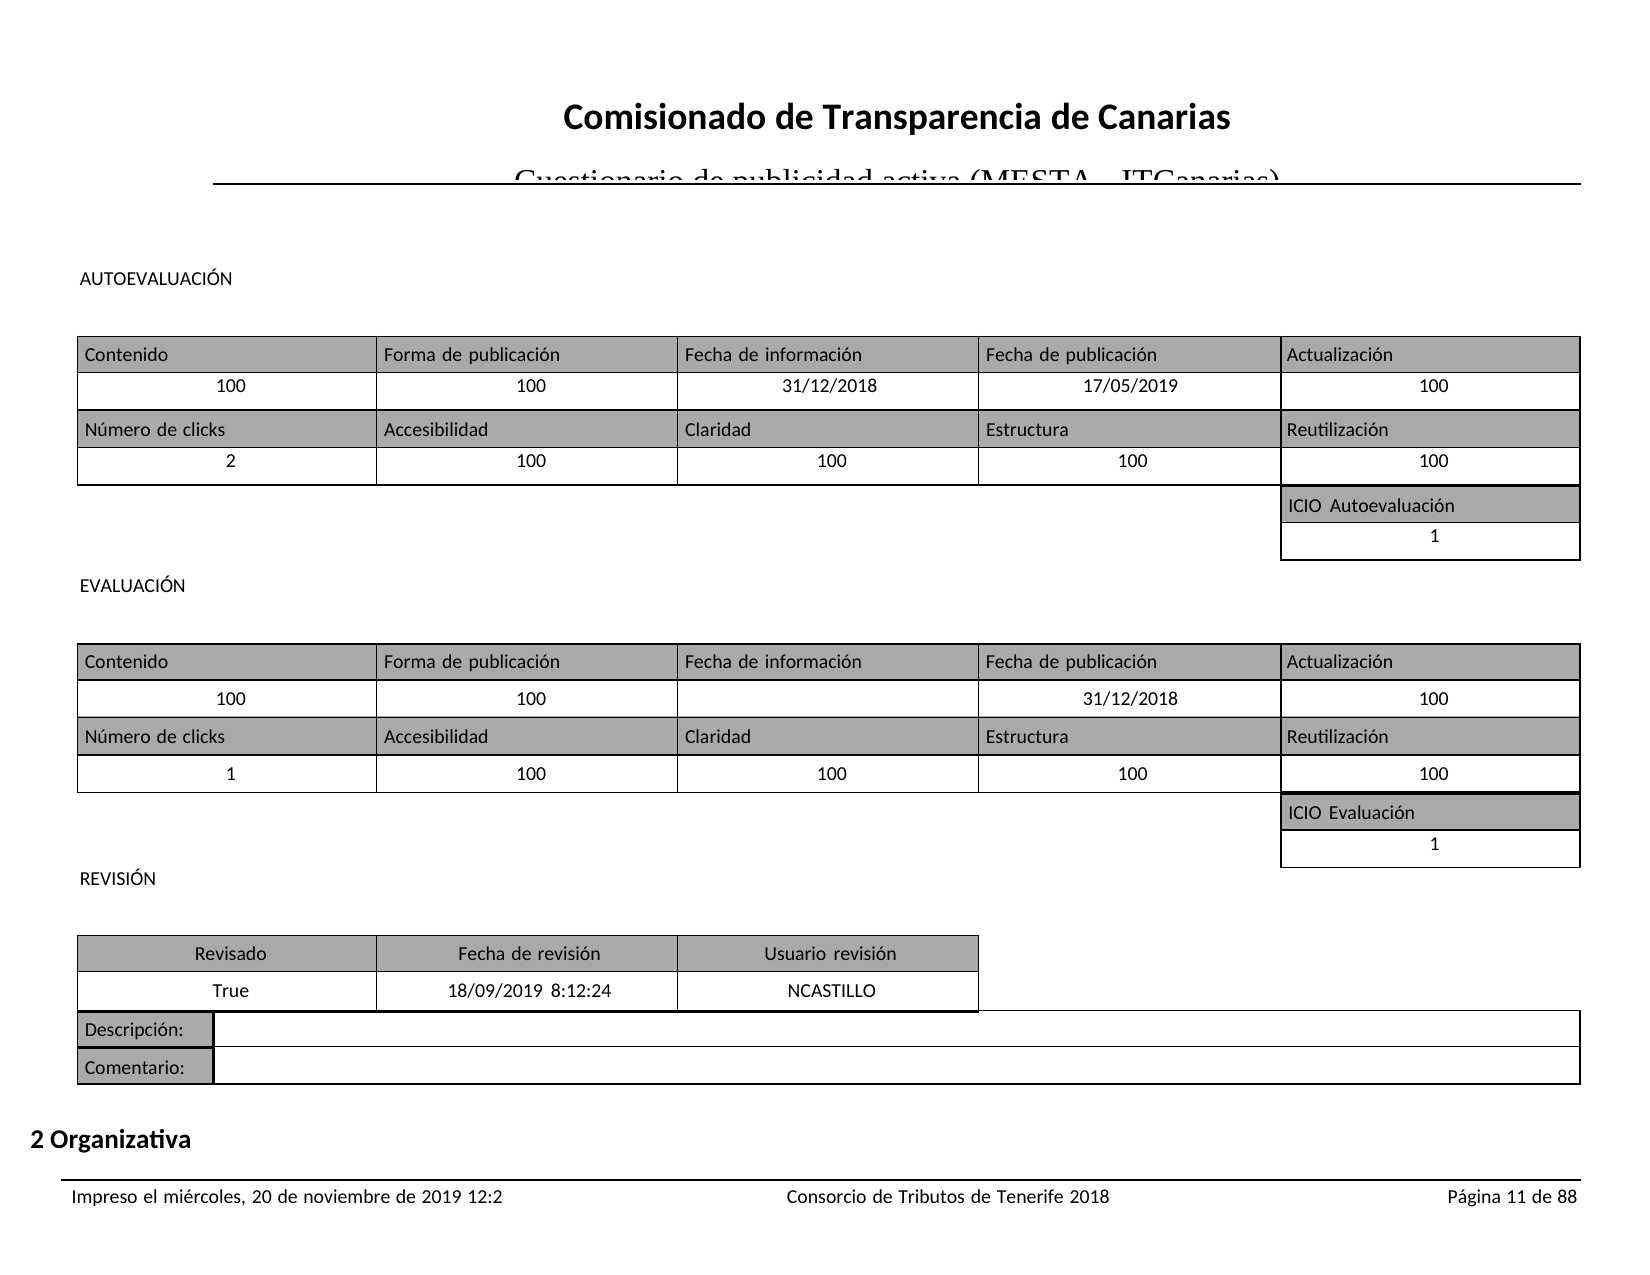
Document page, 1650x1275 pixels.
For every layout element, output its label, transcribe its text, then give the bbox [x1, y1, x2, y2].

table_cell [77, 486, 1280, 559]
table_cell Reutilización [1282, 718, 1579, 754]
table_cell True [78, 972, 376, 1010]
table_cell Estructura [979, 411, 1280, 447]
table_cell 31/12/2018 [979, 681, 1280, 716]
table_cell 1 [1282, 831, 1579, 866]
table_cell 100 [1282, 756, 1579, 791]
table_cell Claridad [678, 718, 978, 754]
table_cell 2 [78, 448, 376, 484]
table_cell 100 [377, 448, 677, 484]
table_header Forma de publicación [377, 645, 677, 679]
table_cell NCASTILLO [678, 972, 978, 1010]
table_cell 100 [377, 373, 677, 409]
table_cell 31/12/2018 [678, 373, 978, 409]
table_cell [678, 681, 978, 716]
text AUTOEVALUACIÓN [79, 266, 1594, 290]
table_header Fecha de publicación [979, 645, 1280, 679]
table_cell Accesibilidad [377, 411, 677, 447]
table_cell Claridad [678, 411, 978, 447]
table_cell 1 [78, 756, 376, 791]
text EVALUACIÓN [79, 573, 1594, 598]
table_header [979, 935, 1580, 1010]
table_cell ICIO Evaluación [1282, 795, 1579, 829]
table_header Usuario revisión [678, 936, 978, 971]
table_cell 100 [678, 448, 978, 484]
table_header Fecha de información [678, 337, 978, 372]
table_header Fecha de información [678, 645, 978, 679]
table_cell 100 [1282, 448, 1579, 484]
table_cell Comentario: [78, 1049, 212, 1083]
table_cell [77, 793, 1280, 866]
table_cell 100 [678, 756, 978, 791]
table_cell 100 [78, 681, 376, 716]
table_cell Descripción: [78, 1013, 212, 1046]
table_cell 100 [78, 373, 376, 409]
table_cell 100 [377, 756, 677, 791]
table_cell 100 [1282, 373, 1579, 409]
table_cell [215, 1011, 1579, 1046]
text REVISIÓN [79, 868, 1594, 889]
table_cell ICIO Autoevaluación [1282, 487, 1579, 522]
table_header Fecha de revisión [377, 936, 677, 971]
table_cell Estructura [979, 718, 1280, 754]
table_header Revisado [78, 936, 376, 971]
table_cell 100 [377, 681, 677, 716]
table_cell Reutilización [1282, 411, 1579, 447]
table_cell 18/09/2019 8:12:24 [377, 972, 677, 1010]
table_cell 100 [979, 448, 1280, 484]
table_cell 1 [1282, 523, 1579, 559]
table_cell 100 [1282, 681, 1579, 716]
table_header Fecha de publicación [979, 337, 1280, 372]
table_header Actualización [1282, 645, 1579, 679]
table_cell [215, 1047, 1579, 1083]
table_cell Accesibilidad [377, 718, 677, 754]
table_header Actualización [1282, 337, 1579, 372]
subtitle Organizativa [30, 1122, 1594, 1155]
table_header Forma de publicación [377, 337, 677, 372]
table_cell Número de clicks [78, 718, 376, 754]
table_cell Número de clicks [78, 411, 376, 447]
table_cell 17/05/2019 [979, 373, 1280, 409]
table_cell 100 [979, 756, 1280, 791]
table_header Contenido [78, 337, 376, 372]
table_header Contenido [78, 645, 376, 679]
